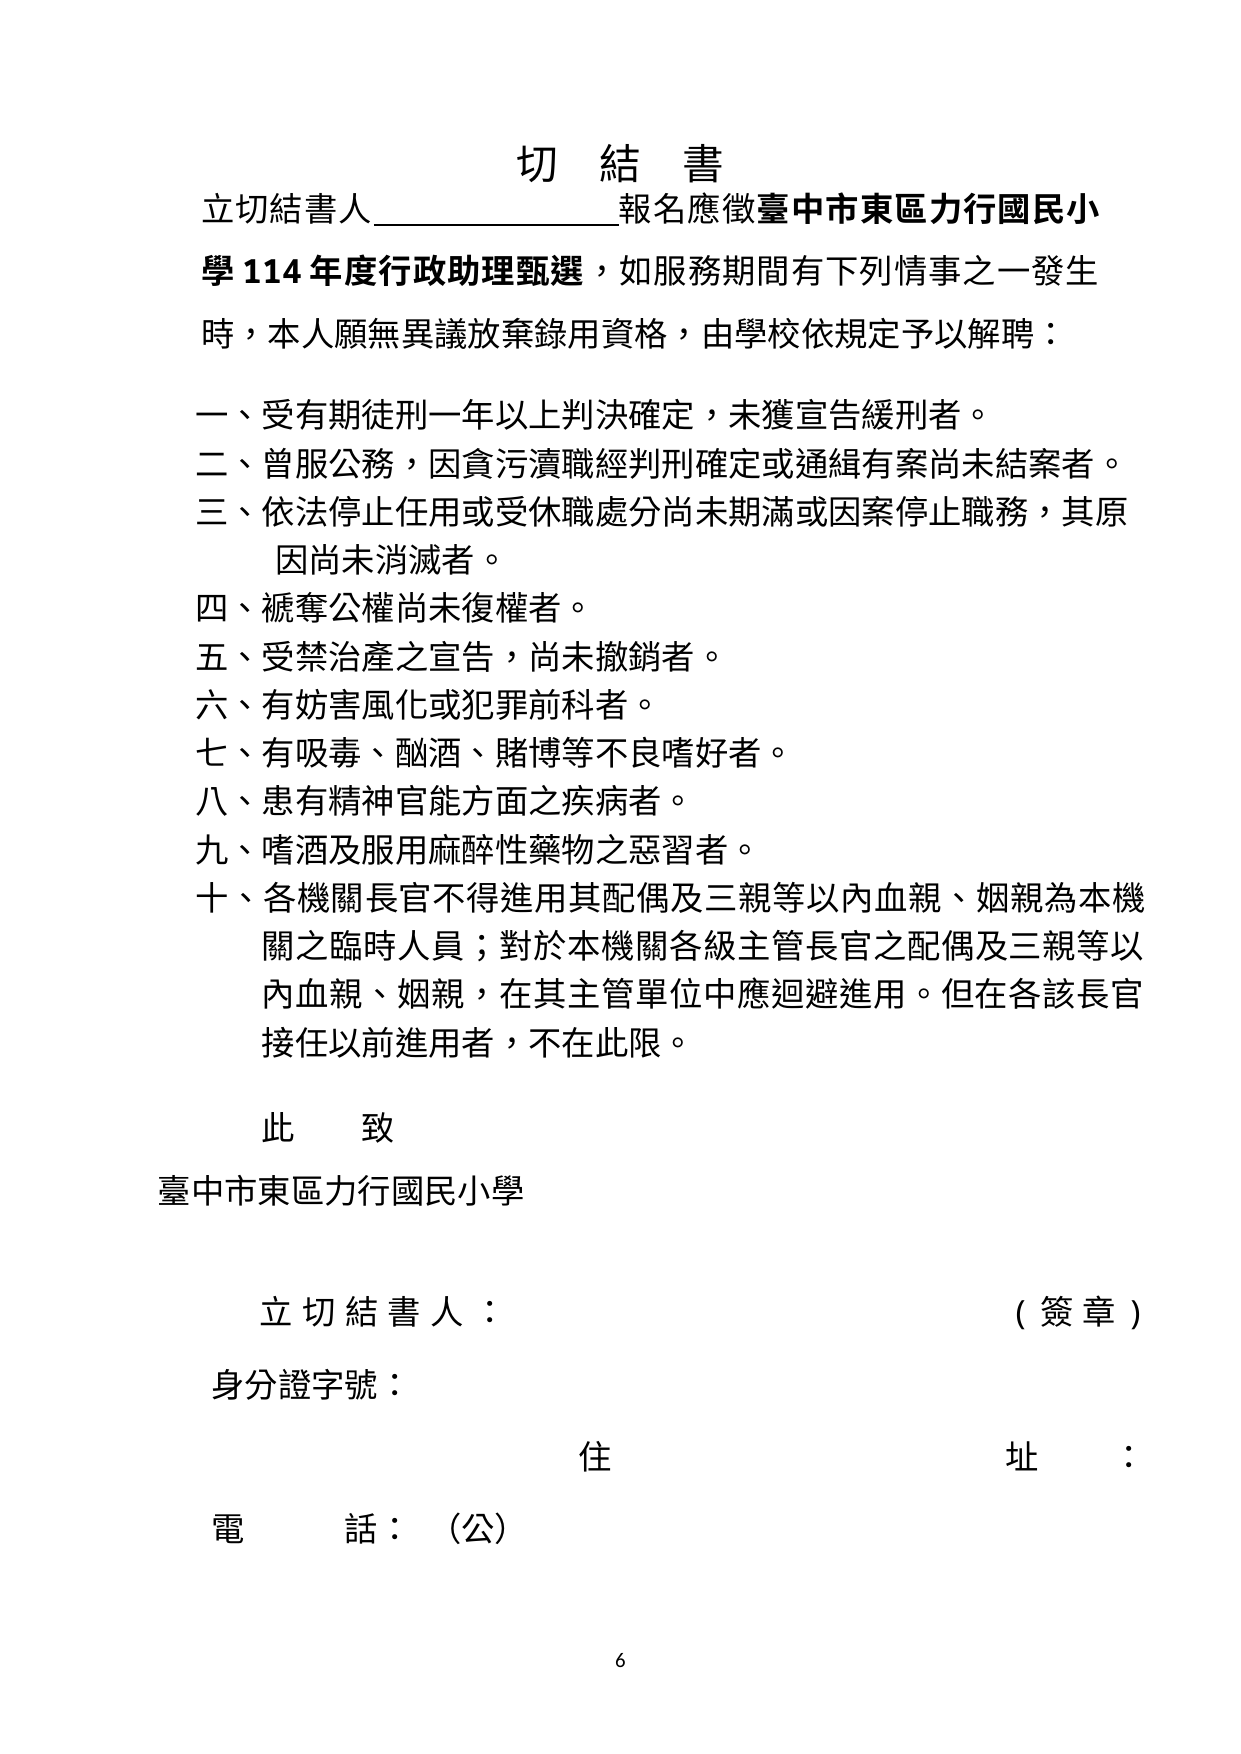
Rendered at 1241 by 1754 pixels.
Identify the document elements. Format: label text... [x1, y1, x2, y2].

text 十、各機關長官不得進用其配偶及三親等以內血親、姻親為本機關之臨時人員；對於本機關各級主管長官之配偶及三親等以內血親、姻親，在其主管單位中應迴避進用。但在各該長官接任以前進用者，不在此限。 [195, 872, 1146, 1064]
text 一、受有期徒刑一年以上判決確定，未獲宣告緩刑者。 [195, 389, 1146, 437]
text 此 致 [94, 1102, 1146, 1150]
text 七、有吸毒、酗酒、賭博等不良嗜好者。 [195, 727, 1146, 775]
text 二、曾服公務，因貪污瀆職經判刑確定或通緝有案尚未結案者。 [195, 437, 1146, 486]
text 八、患有精神官能方面之疾病者。 [195, 775, 1146, 823]
text 臺中市東區力行國民小學 [94, 1164, 1146, 1213]
text 立切結書人： (簽章) 身分證字號： [94, 1286, 1146, 1407]
text 三、依法停止任用或受休職處分尚未期滿或因案停止職務，其原 [195, 486, 1146, 534]
text 六、有妨害風化或犯罪前科者。 [195, 679, 1146, 727]
text 五、受禁治產之宣告，尚未撤銷者。 [195, 630, 1146, 679]
text 九、嗜酒及服用麻醉性藥物之惡習者。 [195, 823, 1146, 872]
text 因尚未消滅者。 [195, 534, 1146, 582]
text 切 結 書 [94, 120, 1146, 182]
text 立切結書人 報名應徵臺中市東區力行國民小學114年度行政助理甄選，如服務期間有下列情事之一發生時，本人願無異議放棄錄用資格，由學校依規定予以解聘： [201, 182, 1101, 356]
text 四、褫奪公權尚未復權者。 [195, 582, 1146, 630]
text 住 址： 電 話： （公） [94, 1431, 1146, 1551]
